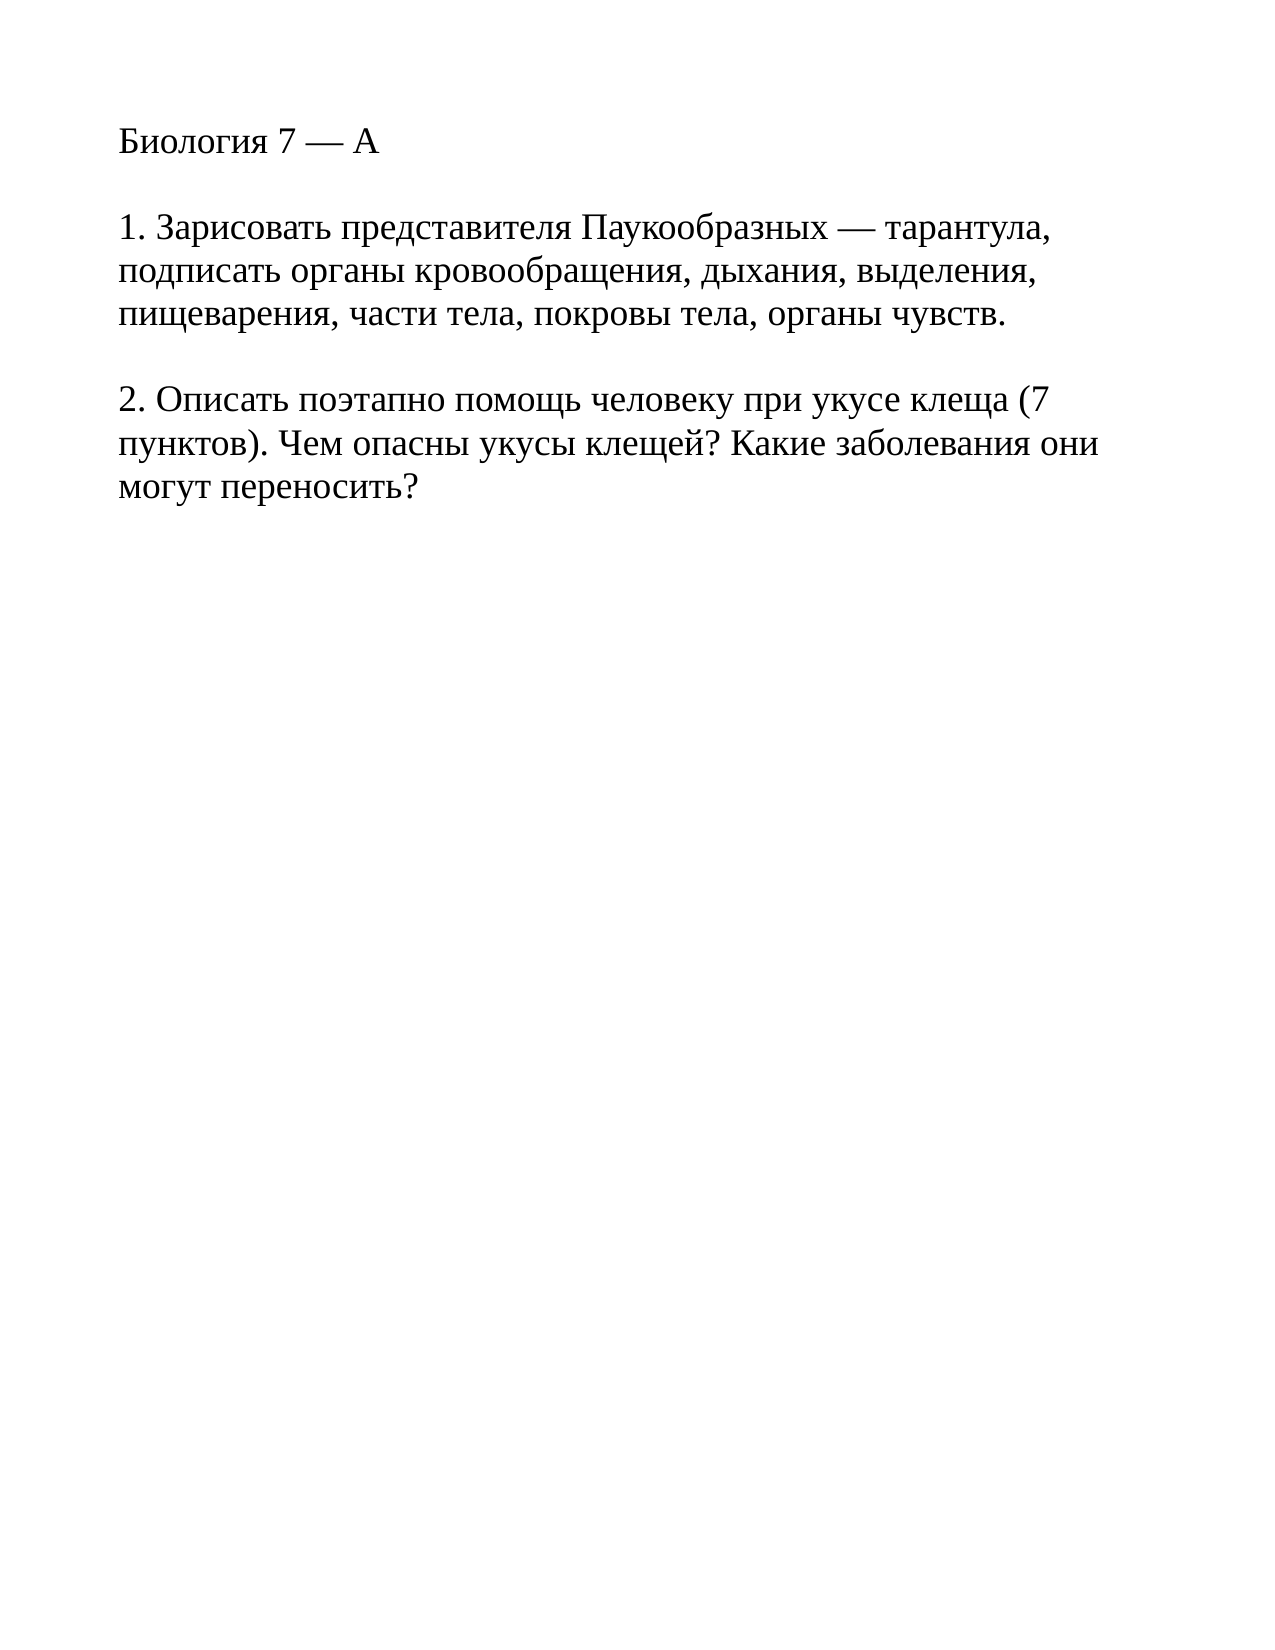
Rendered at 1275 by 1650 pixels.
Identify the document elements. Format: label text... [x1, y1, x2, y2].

text 2. Описать поэтапно помощь человеку при укусе клеща (7 пунктов). Чем опасны укусы клещей? Какие заболевания они могут переносить? [118, 377, 1157, 506]
text Биология 7 — А [118, 118, 1157, 161]
text 1. Зарисовать представителя Паукообразных — тарантула, подписать органы кровообращения, дыхания, выделения, пищеварения, части тела, покровы тела, органы чувств. [118, 204, 1157, 334]
